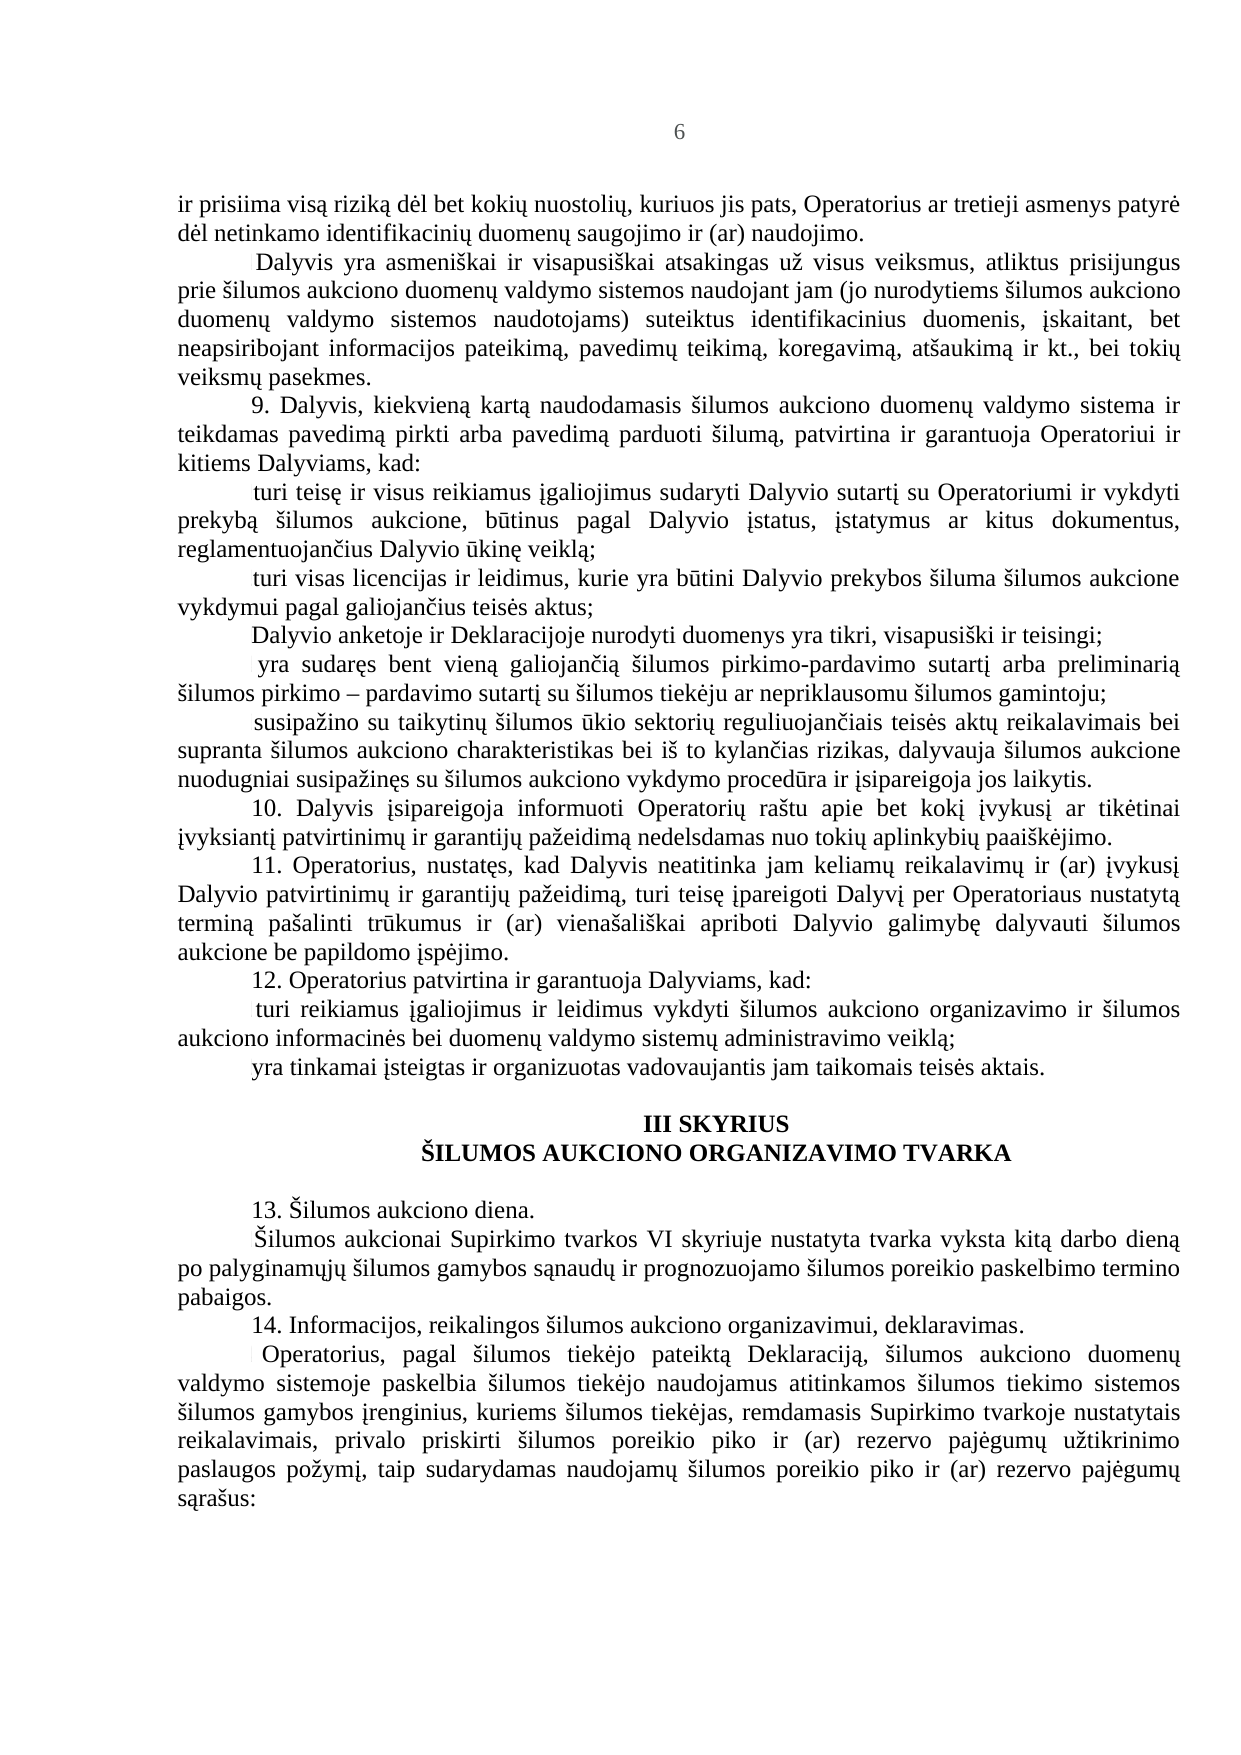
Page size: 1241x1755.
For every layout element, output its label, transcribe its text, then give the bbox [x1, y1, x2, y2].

text 9.4. yra sudaręs bent vieną galiojančią šilumos pirkimo-pardavimo sutartį arba preliminarią šilumos pirkimo – pardavimo sutartį su šilumos tiekėju ar nepriklausomu šilumos gamintoju; [177, 649, 1181, 707]
text 14. Informacijos, reikalingos šilumos aukciono organizavimui, deklaravimas. [177, 1311, 1181, 1339]
text ŠILUMOS AUKCIONO ORGANIZAVIMO TVARKA [177, 1138, 1181, 1167]
text 14.1. Operatorius, pagal šilumos tiekėjo pateiktą Deklaraciją, šilumos aukciono duomenų valdymo sistemoje paskelbia šilumos tiekėjo naudojamus atitinkamos šilumos tiekimo sistemos šilumos gamybos įrenginius, kuriems šilumos tiekėjas, remdamasis Supirkimo tvarkoje nustatytais reikalavimais, privalo priskirti šilumos poreikio piko ir (ar) rezervo pajėgumų užtikrinimo paslaugos požymį, taip sudarydamas naudojamų šilumos poreikio piko ir (ar) rezervo pajėgumų sąrašus: [177, 1339, 1181, 1512]
text 8.3. Dalyviui (jo nurodytiems šilumos aukciono duomenų valdymo sistemos naudotojams) suteikti identifikaciniai duomenys yra skirti išimtinai tik tam Dalyviui ir negali būti perduoti ar kitaip perleisti tretiesiems asmenims. Dalyvis yra atsakingas už identifikacinių duomenų saugojimą ir prisiima visą riziką dėl bet kokių nuostolių, kuriuos jis pats, Operatorius ar tretieji asmenys patyrė dėl netinkamo identifikacinių duomenų saugojimo ir (ar) naudojimo. [177, 189, 1181, 247]
text 13. Šilumos aukciono diena. [177, 1196, 1181, 1224]
text 11. Operatorius, nustatęs, kad Dalyvis neatitinka jam keliamų reikalavimų ir (ar) įvykusį Dalyvio patvirtinimų ir garantijų pažeidimą, turi teisę įpareigoti Dalyvį per Operatoriaus nustatytą terminą pašalinti trūkumus ir (ar) vienašališkai apriboti Dalyvio galimybę dalyvauti šilumos aukcione be papildomo įspėjimo. [177, 851, 1181, 966]
text 8.4. Dalyvis yra asmeniškai ir visapusiškai atsakingas už visus veiksmus, atliktus prisijungus prie šilumos aukciono duomenų valdymo sistemos naudojant jam (jo nurodytiems šilumos aukciono duomenų valdymo sistemos naudotojams) suteiktus identifikacinius duomenis, įskaitant, bet neapsiribojant informacijos pateikimą, pavedimų teikimą, koregavimą, atšaukimą ir kt., bei tokių veiksmų pasekmes. [177, 247, 1181, 391]
text 13.1. Šilumos aukcionai Supirkimo tvarkos VI skyriuje nustatyta tvarka vyksta kitą darbo dieną po palyginamųjų šilumos gamybos sąnaudų ir prognozuojamo šilumos poreikio paskelbimo termino pabaigos. [177, 1224, 1181, 1311]
text 9.1. turi teisę ir visus reikiamus įgaliojimus sudaryti Dalyvio sutartį su Operatoriumi ir vykdyti prekybą šilumos aukcione, būtinus pagal Dalyvio įstatus, įstatymus ar kitus dokumentus, reglamentuojančius Dalyvio ūkinę veiklą; [177, 477, 1181, 563]
text 12.1. turi reikiamus įgaliojimus ir leidimus vykdyti šilumos aukciono organizavimo ir šilumos aukciono informacinės bei duomenų valdymo sistemų administravimo veiklą; [177, 994, 1181, 1052]
text III SKYRIUS [177, 1109, 1181, 1138]
text 9.3. Dalyvio anketoje ir Deklaracijoje nurodyti duomenys yra tikri, visapusiški ir teisingi; [177, 621, 1181, 649]
text 12.2. yra tinkamai įsteigtas ir organizuotas vadovaujantis jam taikomais teisės aktais. [177, 1052, 1181, 1081]
text 9. Dalyvis, kiekvieną kartą naudodamasis šilumos aukciono duomenų valdymo sistema ir teikdamas pavedimą pirkti arba pavedimą parduoti šilumą, patvirtina ir garantuoja Operatoriui ir kitiems Dalyviams, kad: [177, 391, 1181, 477]
text 9.5. susipažino su taikytinų šilumos ūkio sektorių reguliuojančiais teisės aktų reikalavimais bei supranta šilumos aukciono charakteristikas bei iš to kylančias rizikas, dalyvauja šilumos aukcione nuodugniai susipažinęs su šilumos aukciono vykdymo procedūra ir įsipareigoja jos laikytis. [177, 707, 1181, 793]
text 9.2. turi visas licencijas ir leidimus, kurie yra būtini Dalyvio prekybos šiluma šilumos aukcione vykdymui pagal galiojančius teisės aktus; [177, 563, 1181, 621]
text 10. Dalyvis įsipareigoja informuoti Operatorių raštu apie bet kokį įvykusį ar tikėtinai įvyksiantį patvirtinimų ir garantijų pažeidimą nedelsdamas nuo tokių aplinkybių paaiškėjimo. [177, 793, 1181, 851]
text 12. Operatorius patvirtina ir garantuoja Dalyviams, kad: [177, 966, 1181, 994]
